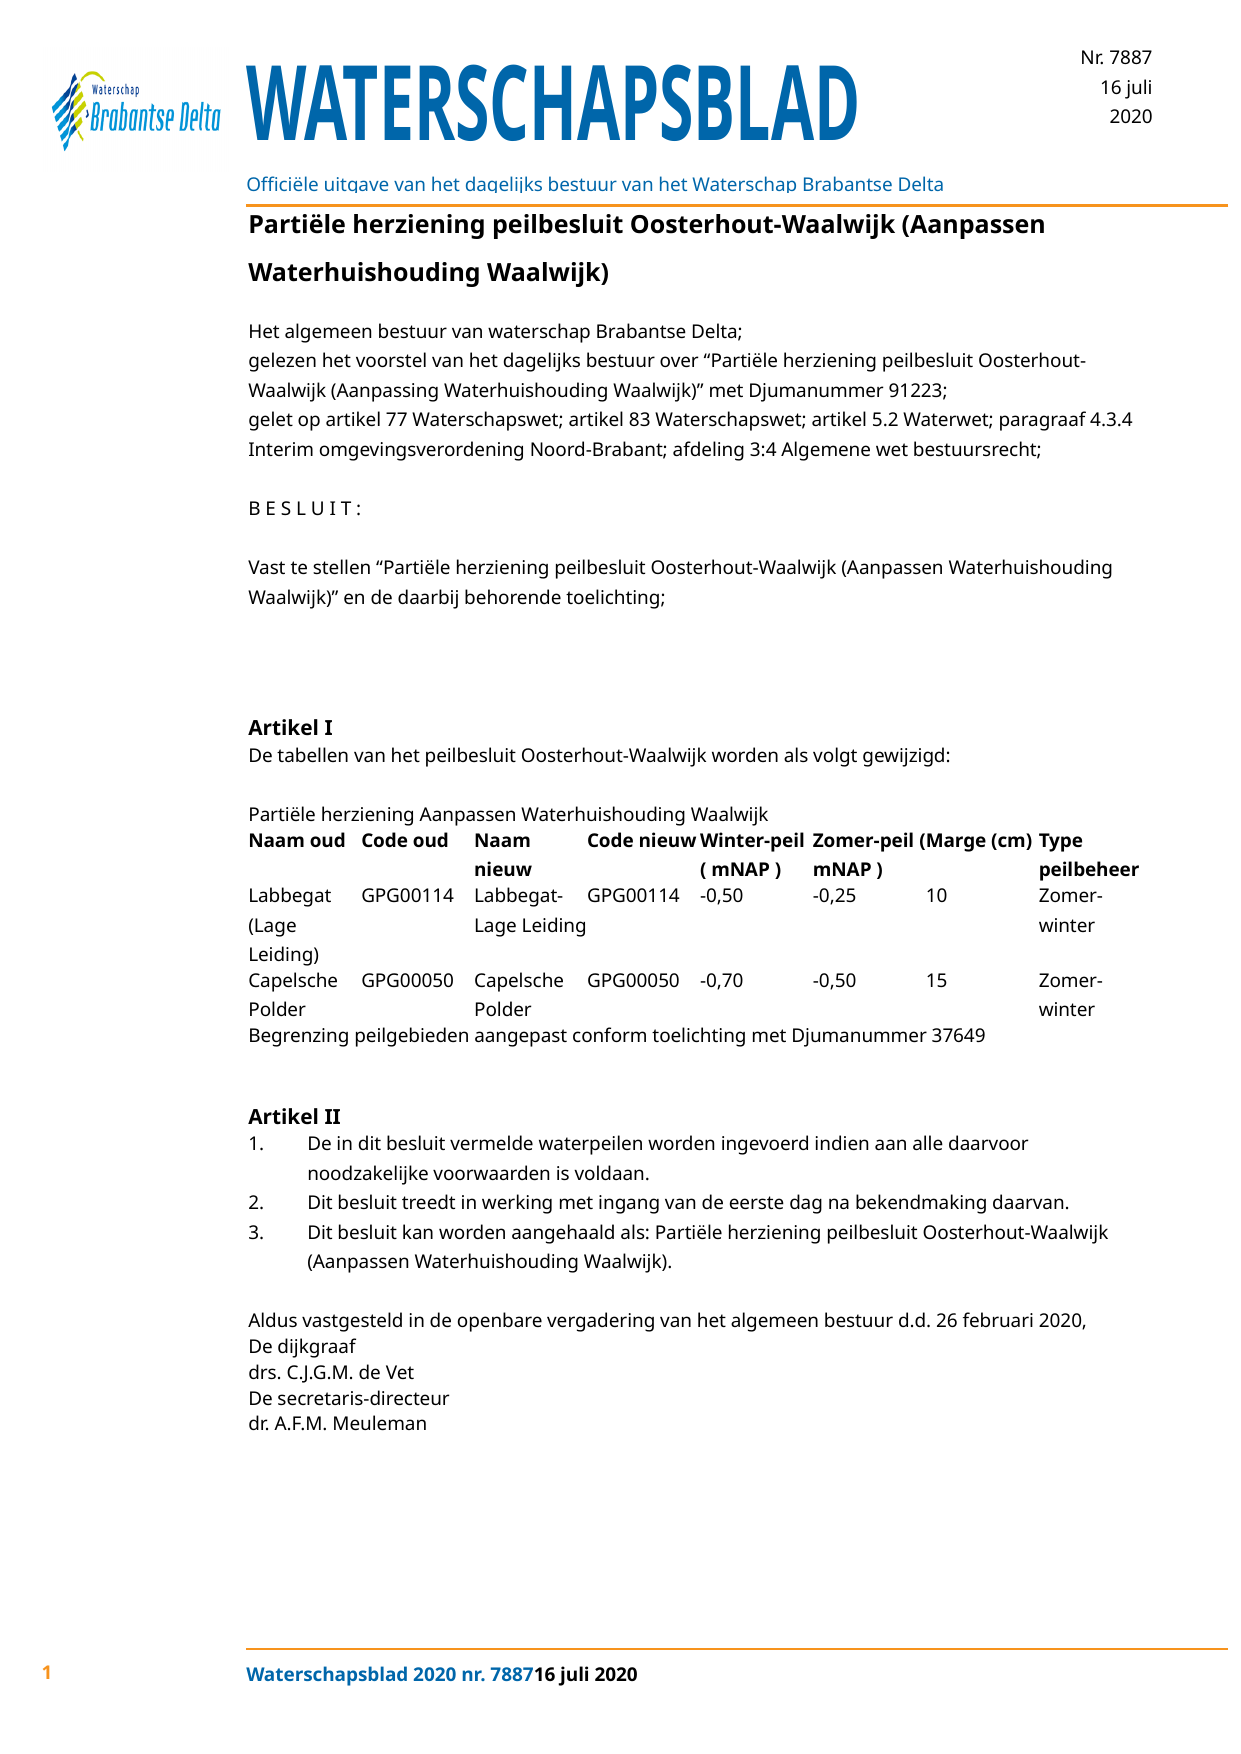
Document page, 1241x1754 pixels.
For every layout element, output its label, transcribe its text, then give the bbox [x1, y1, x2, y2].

table_cell Marge (cm) [926, 827, 1038, 882]
text Aldus vastgesteld in de openbare vergadering van het algemeen bestuur d.d. 26 februari 2020, [248, 1308, 1152, 1333]
table_cell Naam oud [248, 827, 361, 882]
text B E S L U I T : [248, 495, 1152, 521]
table_cell Zomer-winter [1039, 882, 1152, 967]
table_cell Naam nieuw [474, 827, 587, 882]
text gelezen het voorstel van het dagelijks bestuur over “Partiële herziening peilbesluit Oosterhout-Waalwijk (Aanpassing Waterhuishouding Waalwijk)” met Djumanummer 91223; [248, 347, 1152, 403]
table_cell 10 [926, 882, 1038, 967]
list De in dit besluit vermelde waterpeilen worden ingevoerd indien aan alle daarvoor noodzakelijke voorwaarden is voldaan. [248, 1130, 1152, 1186]
list Dit besluit treedt in werking met ingang van de eerste dag na bekendmaking daarvan. [248, 1189, 1152, 1215]
text drs. C.J.G.M. de Vet [248, 1359, 1152, 1385]
text dr. A.F.M. Meuleman [248, 1411, 1152, 1436]
table_cell Capelsche Polder [248, 967, 361, 1022]
table_cell Zomer-peil ( mNAP ) [813, 827, 926, 882]
text gelet op artikel 77 Waterschapswet; artikel 83 Waterschapswet; artikel 5.2 Waterwet; paragraaf 4.3.4 Interim omgevingsverordening Noord-Brabant; afdeling 3:4 Algemene wet bestuursrecht; [248, 407, 1152, 462]
table_cell GPG00050 [361, 967, 474, 1022]
table_cell GPG00050 [587, 967, 700, 1022]
text De secretaris-directeur [248, 1385, 1152, 1411]
table_cell GPG00114 [587, 882, 700, 967]
text Artikel II [248, 1102, 1152, 1130]
table_cell -0,25 [813, 882, 926, 967]
table_cell Labbegat (Lage Leiding) [248, 882, 361, 967]
picture [41, 47, 231, 172]
text Het algemeen bestuur van waterschap Brabantse Delta; [248, 318, 1152, 344]
table_header Partiële herziening Aanpassen Waterhuishouding Waalwijk [248, 801, 1152, 827]
table_cell -0,70 [700, 967, 813, 1022]
table_cell Begrenzing peilgebieden aangepast conform toelichting met Djumanummer 37649 [248, 1023, 1152, 1048]
table_cell 15 [926, 967, 1038, 1022]
text Artikel I [248, 713, 1152, 742]
table_cell GPG00114 [361, 882, 474, 967]
table_cell Capelsche Polder [474, 967, 587, 1022]
table_cell -0,50 [813, 967, 926, 1022]
table_cell Zomer-winter [1039, 967, 1152, 1022]
table_cell Code nieuw [587, 827, 700, 882]
table_cell Winter-peil ( mNAP ) [700, 827, 813, 882]
text Partiële herziening peilbesluit Oosterhout-Waalwijk (Aanpassen Waterhuishouding Waalwijk) [248, 207, 1152, 288]
text De tabellen van het peilbesluit Oosterhout-Waalwijk worden als volgt gewijzigd: [248, 742, 1152, 768]
table_cell Type peilbeheer [1039, 827, 1152, 882]
table_cell -0,50 [700, 882, 813, 967]
text Vast te stellen “Partiële herziening peilbesluit Oosterhout-Waalwijk (Aanpassen Waterhuishouding Waalwijk)” en de daarbij behorende toelichting; [248, 554, 1152, 610]
text De dijkgraaf [248, 1333, 1152, 1359]
list Dit besluit kan worden aangehaald als: Partiële herziening peilbesluit Oosterhout-Waalwijk (Aanpassen Waterhuishouding Waalwijk). [248, 1219, 1152, 1274]
table_cell Labbegat-Lage Leiding [474, 882, 587, 967]
table_cell Code oud [361, 827, 474, 882]
